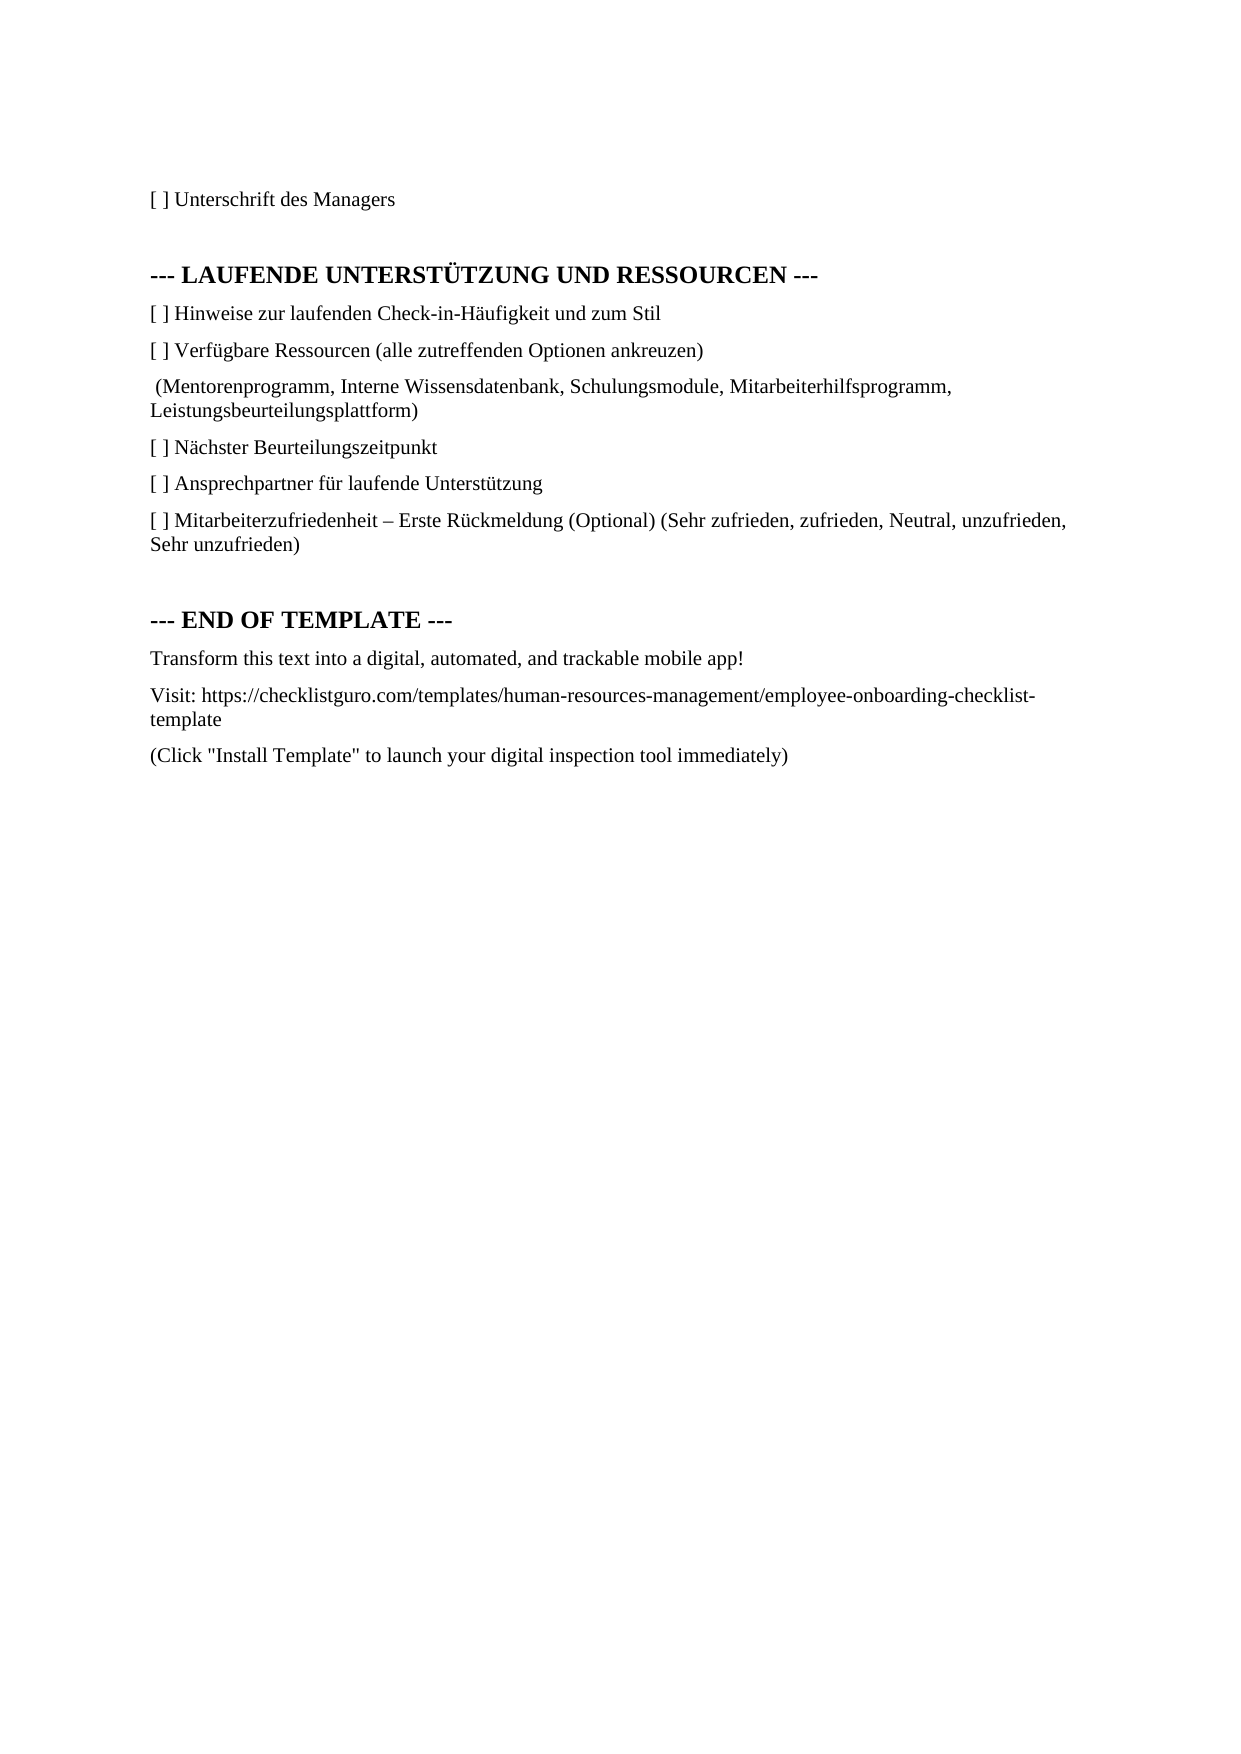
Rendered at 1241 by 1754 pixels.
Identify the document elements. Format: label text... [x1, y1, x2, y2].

text [ ] Ansprechpartner für laufende Unterstützung [150, 471, 1090, 495]
text (Click "Install Template" to launch your digital inspection tool immediately) [150, 743, 1090, 767]
text [ ] Nächster Beurteilungszeitpunkt [150, 435, 1090, 459]
text [ ] Verfügbare Ressourcen (alle zutreffenden Optionen ankreuzen) [150, 337, 1090, 362]
text [ ] Unterschrift des Managers [150, 187, 1090, 211]
text --- END OF TEMPLATE --- [150, 605, 1090, 634]
text (Mentorenprogramm, Interne Wissensdatenbank, Schulungsmodule, Mitarbeiterhilfsprogramm, Leistungsbeurteilungsplattform) [150, 374, 1090, 422]
text [ ] Mitarbeiterzufriedenheit – Erste Rückmeldung (Optional) (Sehr zufrieden, zufrieden, Neutral, unzufrieden, Sehr unzufrieden) [150, 508, 1090, 556]
text Transform this text into a digital, automated, and trackable mobile app! [150, 646, 1090, 670]
text [ ] Hinweise zur laufenden Check-in-Häufigkeit und zum Stil [150, 301, 1090, 325]
text --- LAUFENDE UNTERSTÜTZUNG UND RESSOURCEN --- [150, 260, 1090, 288]
text Visit: https://checklistguro.com/templates/human-resources-management/employee-onboarding-checklist-template [150, 683, 1090, 731]
